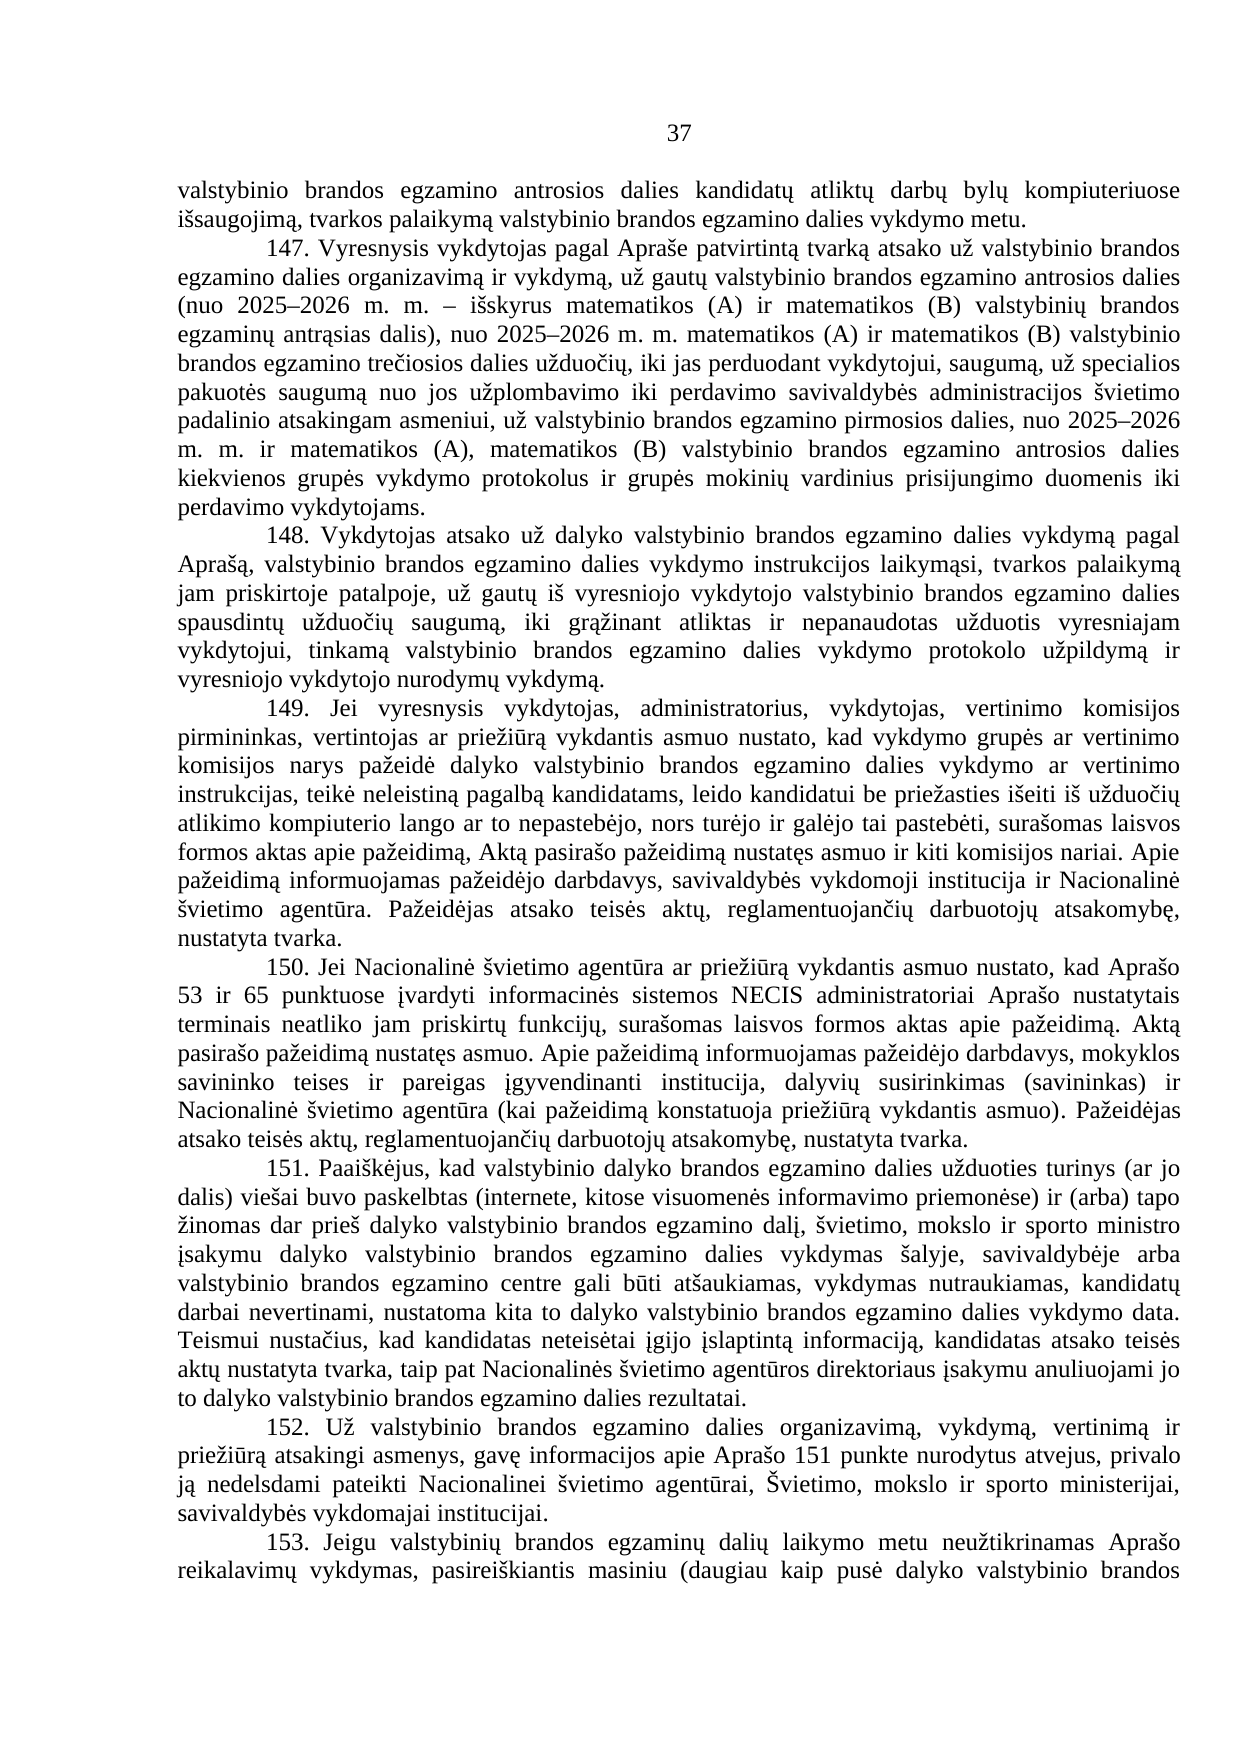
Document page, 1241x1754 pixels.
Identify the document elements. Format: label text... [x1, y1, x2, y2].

text 152. Už valstybinio brandos egzamino dalies organizavimą, vykdymą, vertinimą ir priežiūrą atsakingi asmenys, gavę informacijos apie Aprašo 151 punkte nurodytus atvejus, privalo ją nedelsdami pateikti Nacionalinei švietimo agentūrai, Švietimo, mokslo ir sporto ministerijai, savivaldybės vykdomajai institucijai. [177, 1412, 1181, 1527]
text 150. Jei Nacionalinė švietimo agentūra ar priežiūrą vykdantis asmuo nustato, kad Aprašo 53 ir 65 punktuose įvardyti informacinės sistemos NECIS administratoriai Aprašo nustatytais terminais neatliko jam priskirtų funkcijų, surašomas laisvos formos aktas apie pažeidimą. Aktą pasirašo pažeidimą nustatęs asmuo. Apie pažeidimą informuojamas pažeidėjo darbdavys, mokyklos savininko teises ir pareigas įgyvendinanti institucija, dalyvių susirinkimas (savininkas) ir Nacionalinė švietimo agentūra (kai pažeidimą konstatuoja priežiūrą vykdantis asmuo). Pažeidėjas atsako teisės aktų, reglamentuojančių darbuotojų atsakomybę, nustatyta tvarka. [177, 952, 1181, 1153]
subtitle 147. Vyresnysis vykdytojas pagal Apraše patvirtintą tvarką atsako už valstybinio brandos egzamino dalies organizavimą ir vykdymą, už gautų valstybinio brandos egzamino antrosios dalies (nuo 2025–2026 m. m. – išskyrus matematikos (A) ir matematikos (B) valstybinių brandos egzaminų antrąsias dalis), nuo 2025–2026 m. m. matematikos (A) ir matematikos (B) valstybinio brandos egzamino trečiosios dalies užduočių, iki jas perduodant vykdytojui, saugumą, už specialios pakuotės saugumą nuo jos užplombavimo iki perdavimo savivaldybės administracijos švietimo padalinio atsakingam asmeniui, už valstybinio brandos egzamino pirmosios dalies, nuo 2025–2026 m. m. ir matematikos (A), matematikos (B) valstybinio brandos egzamino antrosios dalies kiekvienos grupės vykdymo protokolus ir grupės mokinių vardinius prisijungimo duomenis iki perdavimo vykdytojams. [177, 233, 1181, 521]
text valstybinio brandos egzamino antrosios dalies kandidatų atliktų darbų bylų kompiuteriuose išsaugojimą, tvarkos palaikymą valstybinio brandos egzamino dalies vykdymo metu. [177, 176, 1181, 233]
text 153. Jeigu valstybinių brandos egzaminų dalių laikymo metu neužtikrinamas Aprašo reikalavimų vykdymas, pasireiškiantis masiniu (daugiau kaip pusė dalyko valstybinio brandos [177, 1527, 1181, 1584]
text 149. Jei vyresnysis vykdytojas, administratorius, vykdytojas, vertinimo komisijos pirmininkas, vertintojas ar priežiūrą vykdantis asmuo nustato, kad vykdymo grupės ar vertinimo komisijos narys pažeidė dalyko valstybinio brandos egzamino dalies vykdymo ar vertinimo instrukcijas, teikė neleistiną pagalbą kandidatams, leido kandidatui be priežasties išeiti iš užduočių atlikimo kompiuterio lango ar to nepastebėjo, nors turėjo ir galėjo tai pastebėti, surašomas laisvos formos aktas apie pažeidimą, Aktą pasirašo pažeidimą nustatęs asmuo ir kiti komisijos nariai. Apie pažeidimą informuojamas pažeidėjo darbdavys, savivaldybės vykdomoji institucija ir Nacionalinė švietimo agentūra. Pažeidėjas atsako teisės aktų, reglamentuojančių darbuotojų atsakomybę, nustatyta tvarka. [177, 693, 1181, 952]
text 151. Paaiškėjus, kad valstybinio dalyko brandos egzamino dalies užduoties turinys (ar jo dalis) viešai buvo paskelbtas (internete, kitose visuomenės informavimo priemonėse) ir (arba) tapo žinomas dar prieš dalyko valstybinio brandos egzamino dalį, švietimo, mokslo ir sporto ministro įsakymu dalyko valstybinio brandos egzamino dalies vykdymas šalyje, savivaldybėje arba valstybinio brandos egzamino centre gali būti atšaukiamas, vykdymas nutraukiamas, kandidatų darbai nevertinami, nustatoma kita to dalyko valstybinio brandos egzamino dalies vykdymo data. Teismui nustačius, kad kandidatas neteisėtai įgijo įslaptintą informaciją, kandidatas atsako teisės aktų nustatyta tvarka, taip pat Nacionalinės švietimo agentūros direktoriaus įsakymu anuliuojami jo to dalyko valstybinio brandos egzamino dalies rezultatai. [177, 1153, 1181, 1412]
text 148. Vykdytojas atsako už dalyko valstybinio brandos egzamino dalies vykdymą pagal Aprašą, valstybinio brandos egzamino dalies vykdymo instrukcijos laikymąsi, tvarkos palaikymą jam priskirtoje patalpoje, už gautų iš vyresniojo vykdytojo valstybinio brandos egzamino dalies spausdintų užduočių saugumą, iki grąžinant atliktas ir nepanaudotas užduotis vyresniajam vykdytojui, tinkamą valstybinio brandos egzamino dalies vykdymo protokolo užpildymą ir vyresniojo vykdytojo nurodymų vykdymą. [177, 521, 1181, 693]
